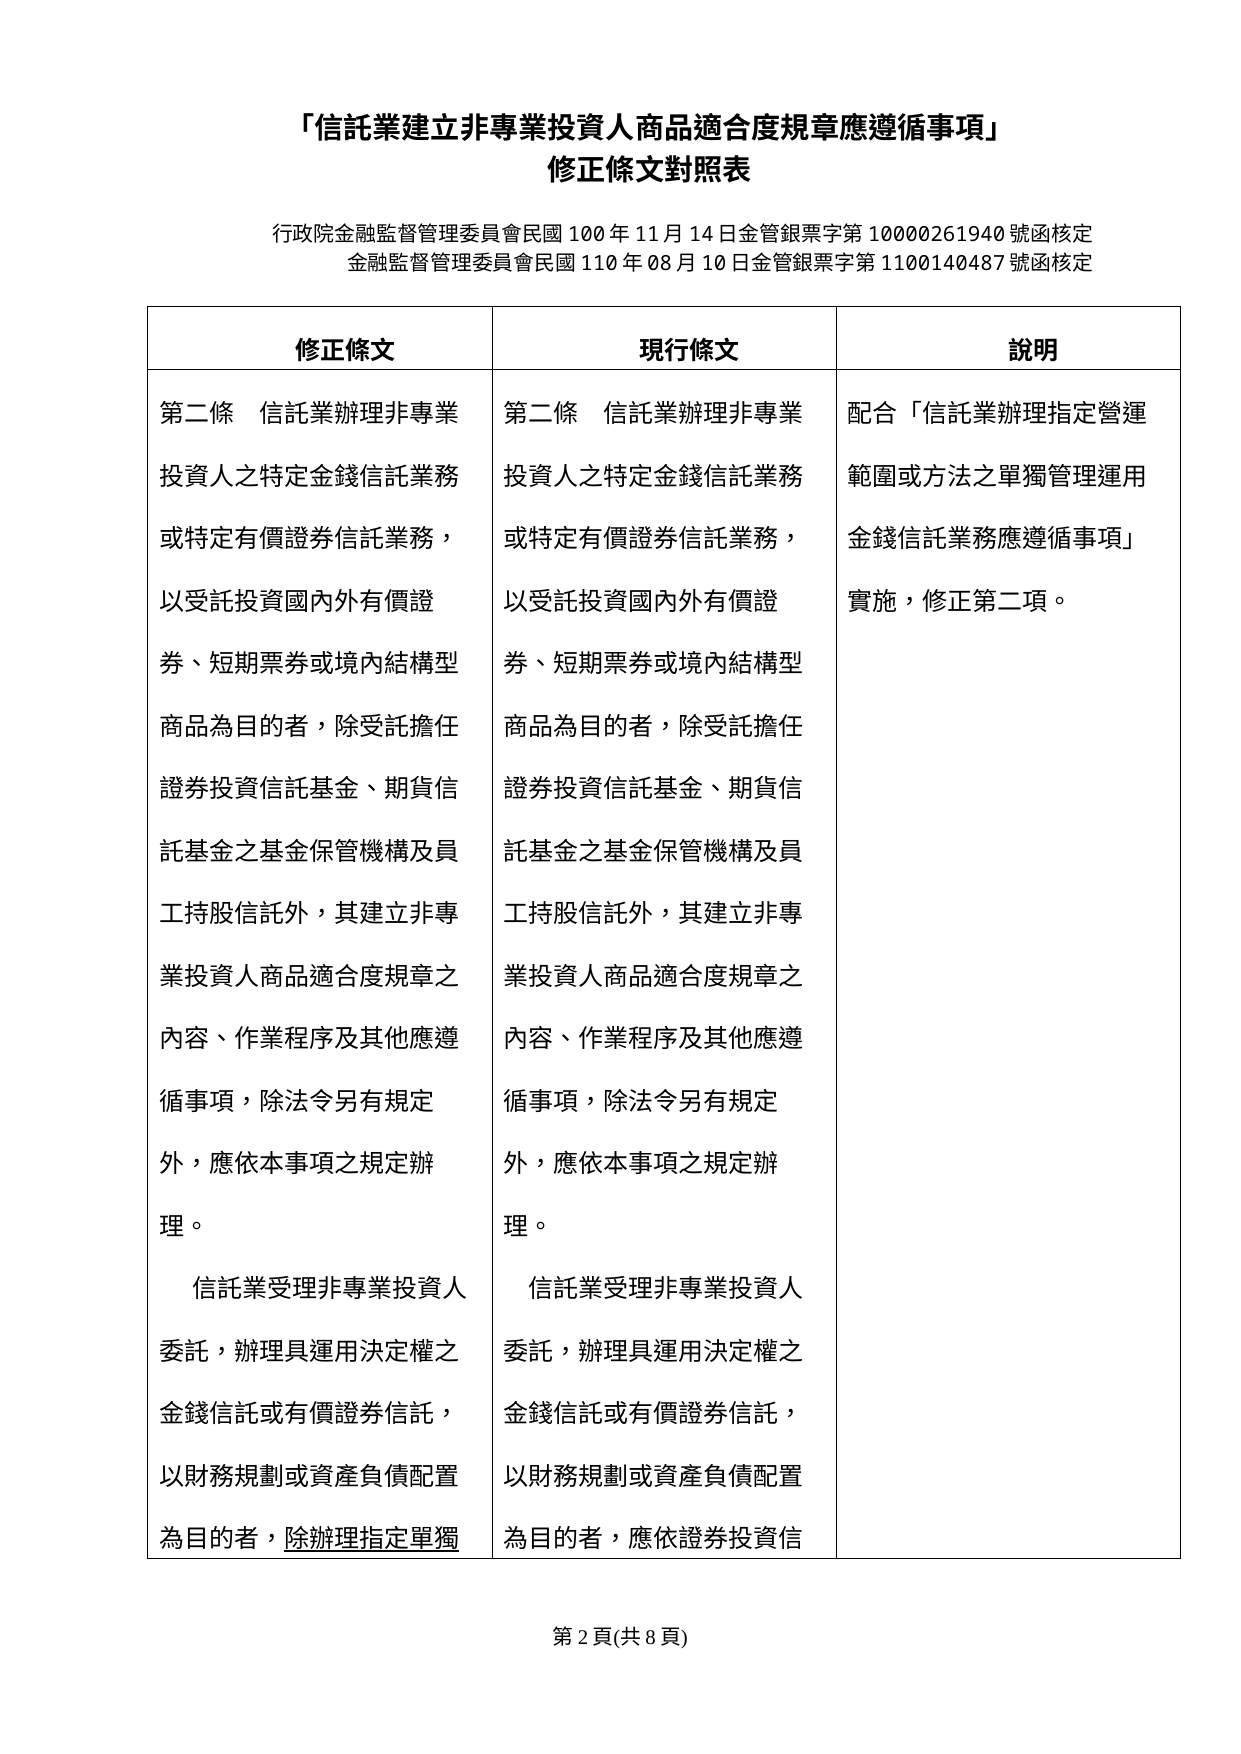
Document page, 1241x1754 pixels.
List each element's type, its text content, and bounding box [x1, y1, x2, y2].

table_cell 第二條 信託業辦理非專業投資人之特定金錢信託業務或特定有價證券信託業務，以受託投資國內外有價證券、短期票券或境內結構型商品為目的者，除受託擔任證券投資信託基金、期貨信託基金之基金保管機構及員工持股信託外，其建立非專業投資人商品適合度規章之內容、作業程序及其他應遵循事項，除法令另有規定外，應依本事項之規定辦理。 信託業受理非專業投資人委託，辦理具運用決定權之金錢信託或有價證券信託，以財務規劃或資產負債配置為目的者，應依證券投資信 [493, 370, 836, 1558]
table_header 現行條文 [493, 307, 836, 369]
text 「信託業建立非專業投資人商品適合度規章應遵循事項」 [148, 104, 1092, 147]
text 行政院金融監督管理委員會民國100年11月14日金管銀票字第10000261940號函核定 [148, 218, 1092, 247]
text 修正條文對照表 [148, 147, 1092, 189]
text 金融監督管理委員會民國110年08月10日金管銀票字第1100140487號函核定 [148, 247, 1092, 277]
table_cell 配合「信託業辦理指定營運範圍或方法之單獨管理運用金錢信託業務應遵循事項」實施，修正第二項。 [837, 370, 1180, 1558]
table_header 修正條文 [148, 307, 492, 369]
table_cell 第二條 信託業辦理非專業投資人之特定金錢信託業務或特定有價證券信託業務，以受託投資國內外有價證券、短期票券或境內結構型商品為目的者，除受託擔任證券投資信託基金、期貨信託基金之基金保管機構及員工持股信託外，其建立非專業投資人商品適合度規章之內容、作業程序及其他應遵循事項，除法令另有規定外，應依本事項之規定辦理。 信託業受理非專業投資人委託，辦理具運用決定權之金錢信託或有價證券信託，以財務規劃或資產負債配置為目的者，除辦理指定單獨 [148, 370, 492, 1558]
table_header 說明 [837, 307, 1180, 369]
